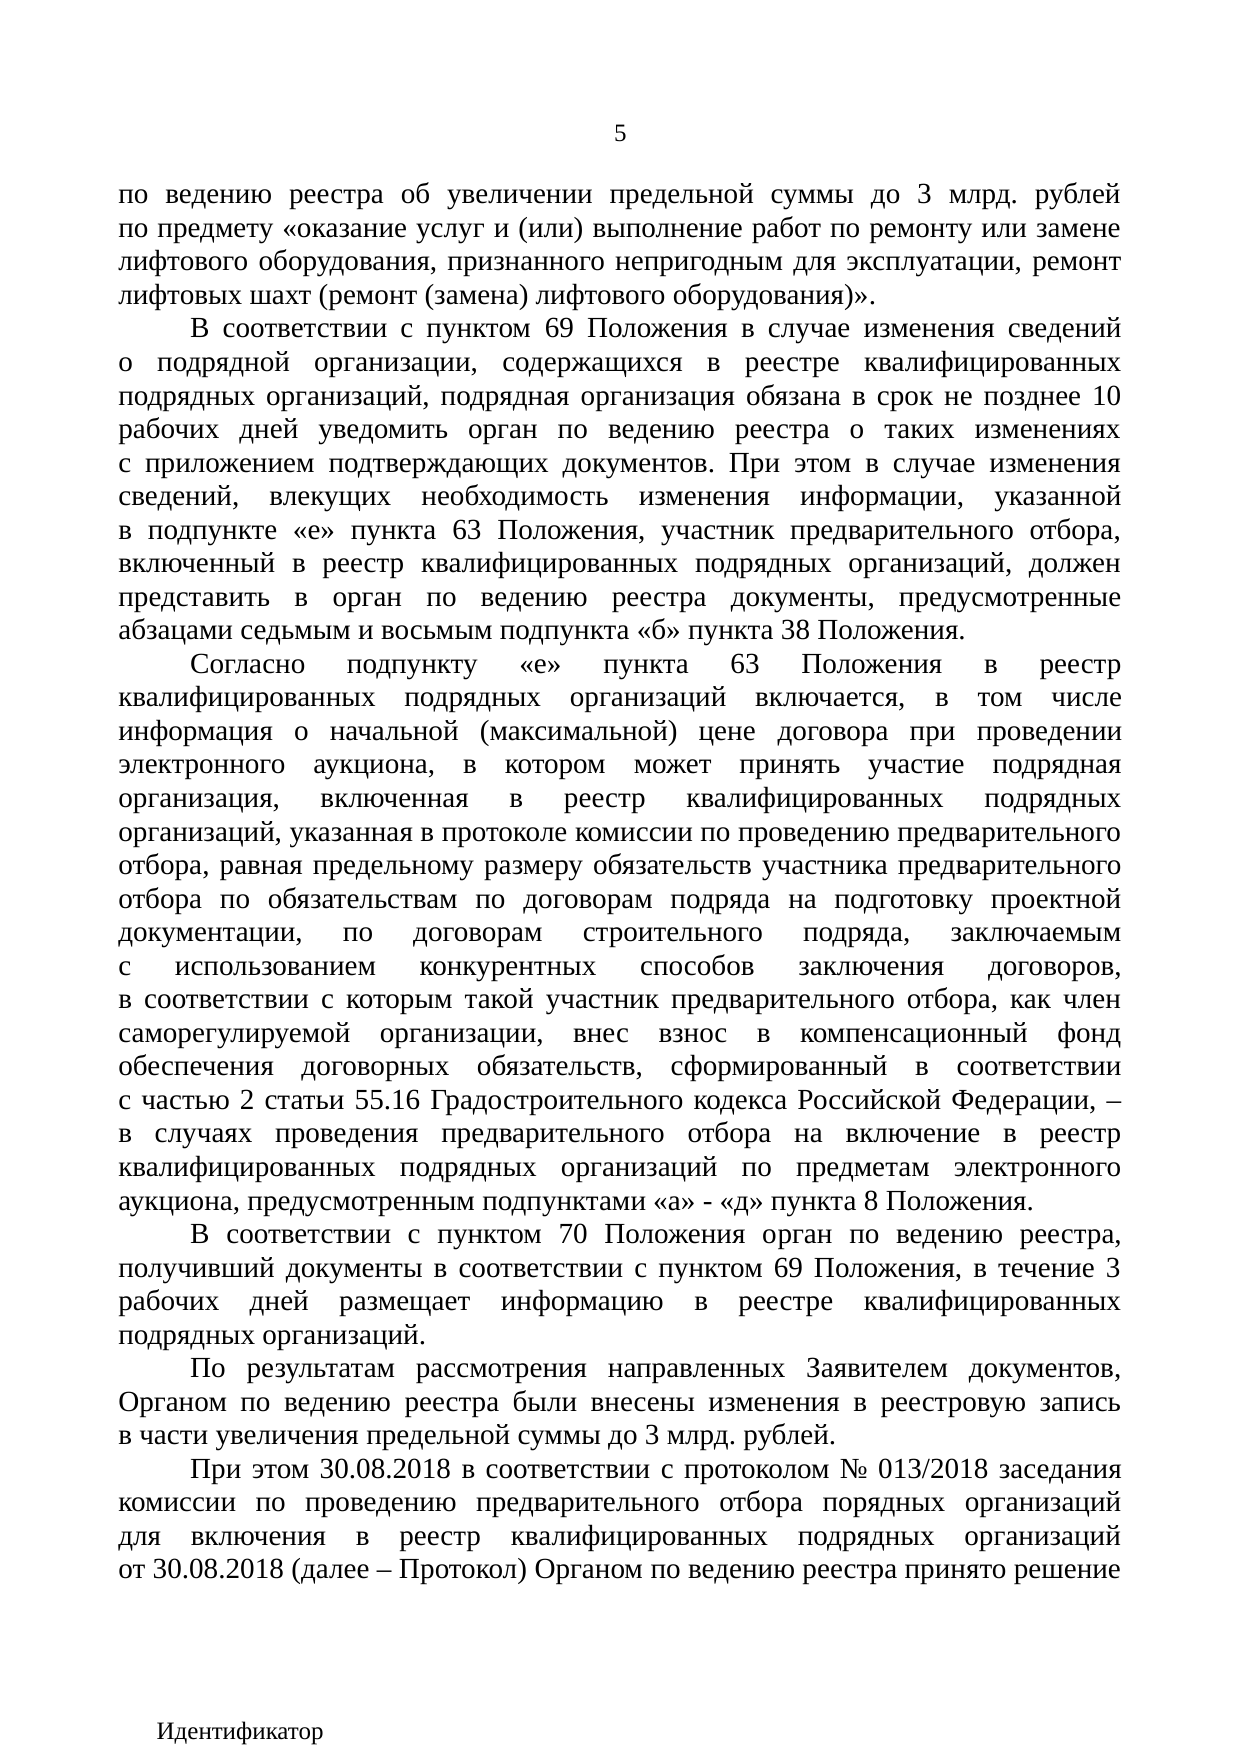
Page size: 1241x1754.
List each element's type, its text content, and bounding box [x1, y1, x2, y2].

text При этом 30.08.2018 в соответствии с протоколом № 013/2018 заседания комиссии по проведению предварительного отбора порядных организаций для включения в реестр квалифицированных подрядных организаций от 30.08.2018 (далее – Протокол) Органом по ведению реестра принято решение [118, 1451, 1122, 1585]
text В соответствии с пунктом 70 Положения орган по ведению реестра, получивший документы в соответствии с пунктом 69 Положения, в течение 3 рабочих дней размещает информацию в реестре квалифицированных подрядных организаций. [118, 1216, 1122, 1350]
text по ведению реестра об увеличении предельной суммы до 3 млрд. рублей по предмету «оказание услуг и (или) выполнение работ по ремонту или замене лифтового оборудования, признанного непригодным для эксплуатации, ремонт лифтовых шахт (ремонт (замена) лифтового оборудования)». [118, 176, 1122, 311]
text Согласно подпункту «е» пункта 63 Положения в реестр квалифицированных подрядных организаций включается, в том числе информация о начальной (максимальной) цене договора при проведении электронного аукциона, в котором может принять участие подрядная организация, включенная в реестр квалифицированных подрядных организаций, указанная в протоколе комиссии по проведению предварительного отбора, равная предельному размеру обязательств участника предварительного отбора по обязательствам по договорам подряда на подготовку проектной документации, по договорам строительного подряда, заключаемым с использованием конкурентных способов заключения договоров, в соответствии с которым такой участник предварительного отбора, как член саморегулируемой организации, внес взнос в компенсационный фонд обеспечения договорных обязательств, сформированный в соответствии с частью 2 статьи 55.16 Градостроительного кодекса Российской Федерации, – в случаях проведения предварительного отбора на включение в реестр квалифицированных подрядных организаций по предметам электронного аукциона, предусмотренным подпунктами «а» - «д» пункта 8 Положения. [118, 646, 1122, 1216]
text В соответствии с пунктом 69 Положения в случае изменения сведений о подрядной организации, содержащихся в реестре квалифицированных подрядных организаций, подрядная организация обязана в срок не позднее 10 рабочих дней уведомить орган по ведению реестра о таких изменениях с приложением подтверждающих документов. При этом в случае изменения сведений, влекущих необходимость изменения информации, указанной в подпункте «е» пункта 63 Положения, участник предварительного отбора, включенный в реестр квалифицированных подрядных организаций, должен представить в орган по ведению реестра документы, предусмотренные абзацами седьмым и восьмым подпункта «б» пункта 38 Положения. [118, 311, 1122, 646]
text По результатам рассмотрения направленных Заявителем документов, Органом по ведению реестра были внесены изменения в реестровую запись в части увеличения предельной суммы до 3 млрд. рублей. [118, 1350, 1122, 1451]
